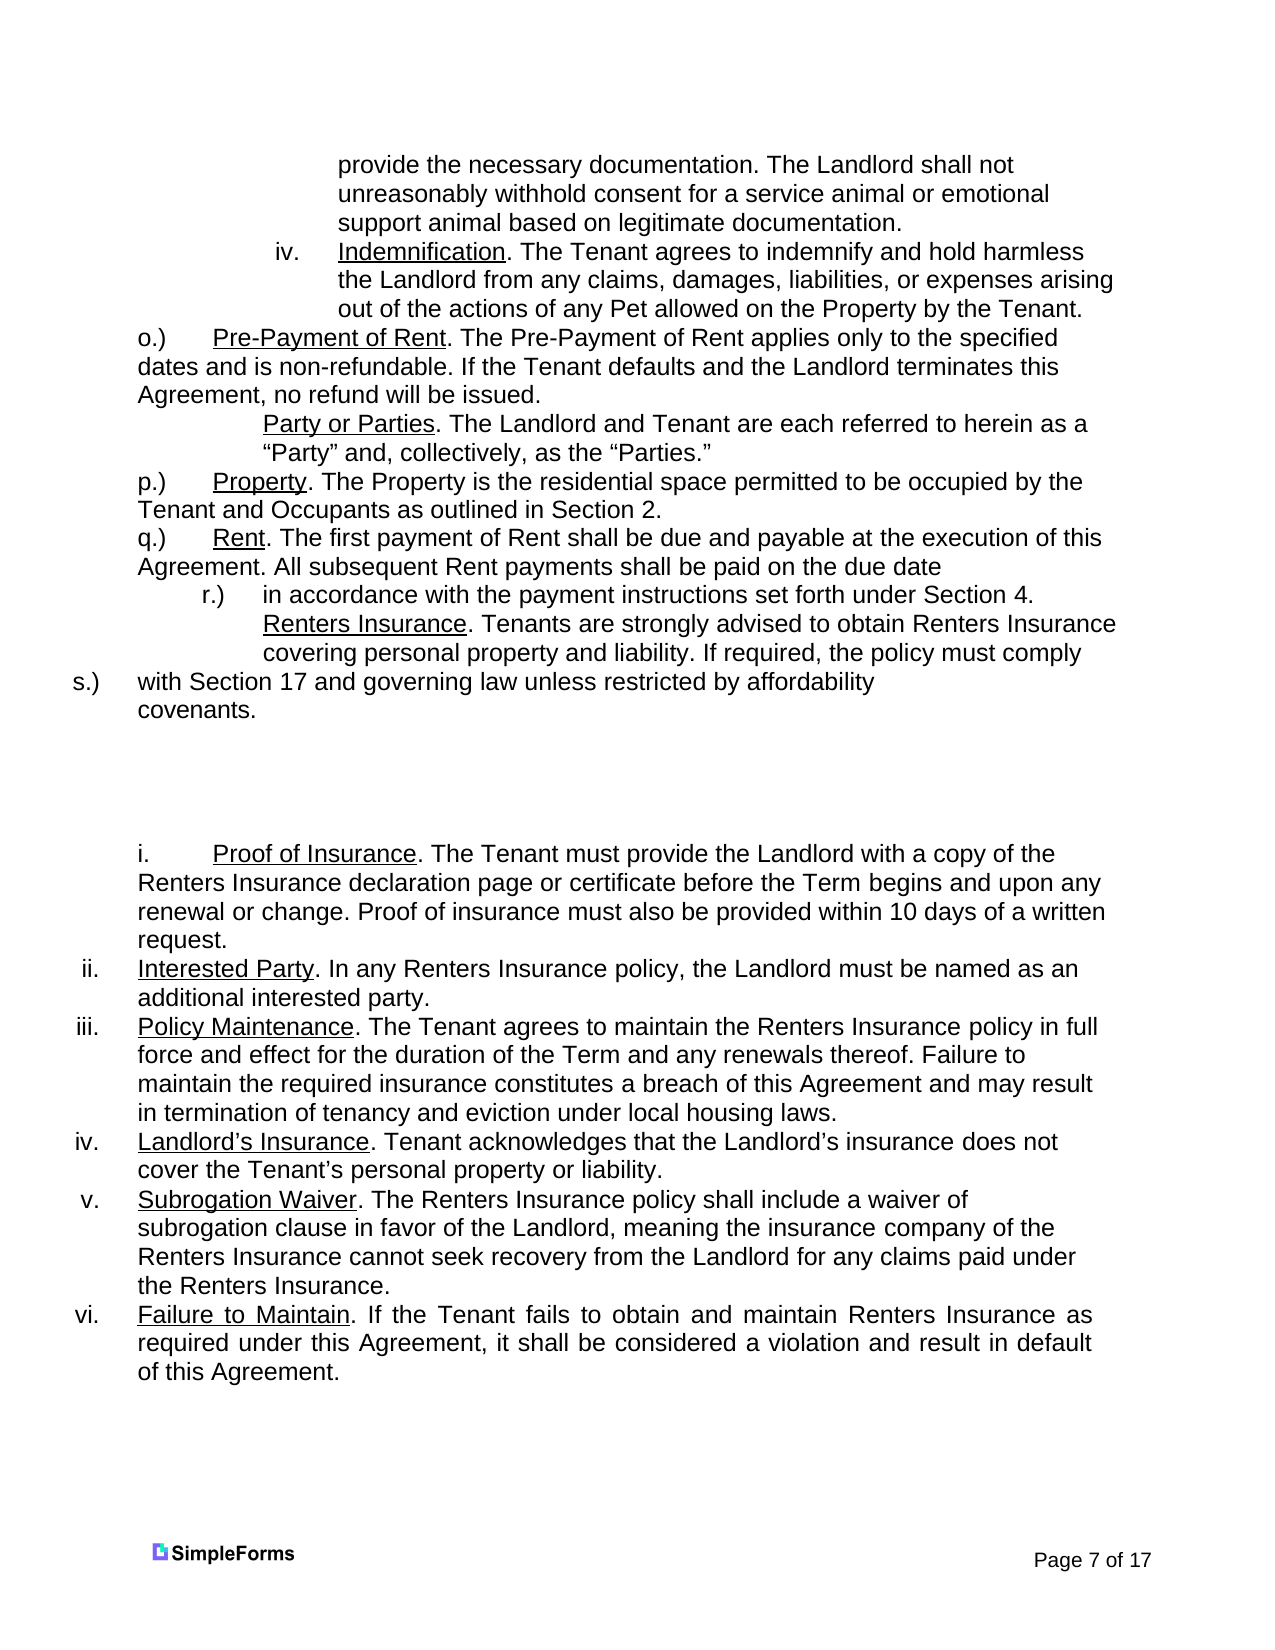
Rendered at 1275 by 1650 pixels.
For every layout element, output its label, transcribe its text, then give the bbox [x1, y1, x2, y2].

text Party or Parties. The Landlord and Tenant are each referred to herein as a “Party” and, collectively, as the “Parties.” [263, 409, 1139, 467]
list Property. The Property is the residential space permitted to be occupied by the Tenant and Occupants as outlined in Section 2. [137, 467, 1088, 524]
list in accordance with the payment instructions set forth under Section 4. [202, 581, 1139, 609]
list Policy Maintenance. The Tenant agrees to maintain the Renters Insurance policy in full force and effect for the duration of the Term and any renewals thereof. Failure to maintain the required insurance constitutes a breach of this Agreement and may result in termination of tenancy and eviction under local housing laws. [76, 1012, 1117, 1127]
list Rent. The first payment of Rent shall be due and payable at the execution of this Agreement. All subsequent Rent payments shall be paid on the due date [137, 524, 1109, 581]
list with Section 17 and governing law unless restricted by affordability covenants. [72, 668, 999, 723]
list Proof of Insurance. The Tenant must provide the Landlord with a copy of the Renters Insurance declaration page or certificate before the Term begins and upon any renewal or change. Proof of insurance must also be provided within 10 days of a written request. [137, 839, 1126, 954]
list Indemnification. The Tenant agrees to indemnify and hold harmless the Landlord from any claims, damages, liabilities, or expenses arising out of the actions of any Pet allowed on the Property by the Tenant. [275, 237, 1122, 323]
text provide the necessary documentation. The Landlord shall not unreasonably withhold consent for a service animal or emotional support animal based on legitimate documentation. [338, 150, 1126, 236]
list Interested Party. In any Renters Insurance policy, the Landlord must be named as an additional interested party. [81, 954, 1122, 1012]
text Renters Insurance. Tenants are strongly advised to obtain Renters Insurance covering personal property and liability. If required, the policy must comply [263, 609, 1139, 667]
list Pre-Payment of Rent. The Pre-Payment of Rent applies only to the specified dates and is non-refundable. If the Tenant defaults and the Landlord terminates this Agreement, no refund will be issued. [137, 323, 1107, 409]
list Failure to Maintain. If the Tenant fails to obtain and maintain Renters Insurance as required under this Agreement, it shall be considered a violation and result in default of this Agreement. [74, 1299, 1093, 1386]
list Subrogation Waiver. The Renters Insurance policy shall include a waiver of subrogation clause in favor of the Landlord, meaning the insurance company of the Renters Insurance cannot seek recovery from the Landlord for any claims paid under the Renters Insurance. [80, 1184, 1079, 1299]
list Landlord’s Insurance. Tenant acknowledges that the Landlord’s insurance does not cover the Tenant’s personal property or liability. [74, 1127, 1075, 1184]
